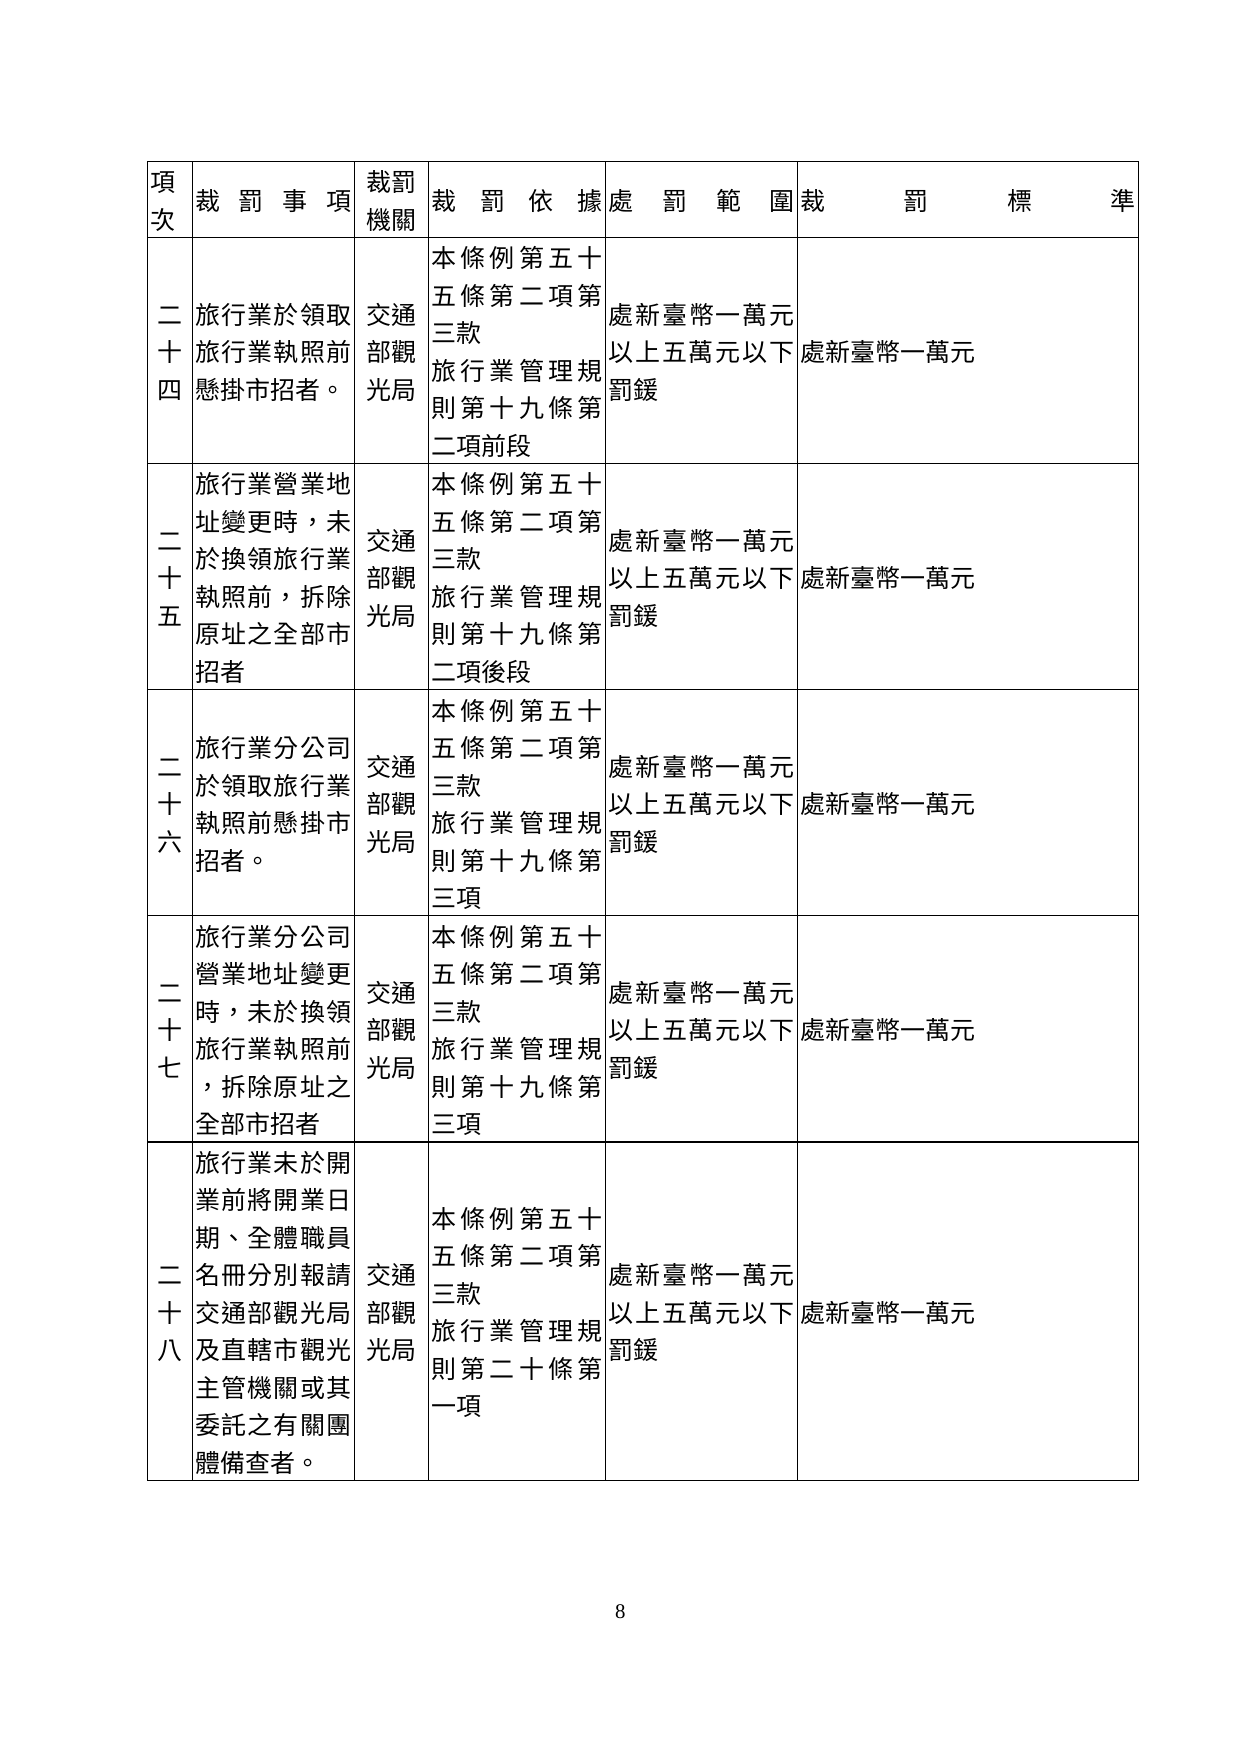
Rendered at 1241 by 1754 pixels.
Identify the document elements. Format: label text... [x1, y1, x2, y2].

table_cell 旅行業營業地址變更時，未於換領旅行業執照前，拆除原址之全部市招者 [193, 464, 354, 689]
table_cell 旅行業於領取旅行業執照前懸掛市招者。 [193, 238, 354, 463]
table_header 裁罰依據 [429, 162, 605, 237]
table_cell 二十四 [148, 238, 192, 463]
table_cell 處新臺幣一萬元以上五萬元以下罰鍰 [606, 1143, 797, 1480]
table_cell 二十八 [148, 1143, 192, 1480]
table_header 處罰範圍 [606, 162, 797, 237]
table_cell 處新臺幣一萬元 [798, 464, 1138, 689]
table_header 裁罰標準 [798, 162, 1138, 237]
table_cell 交通部觀光局 [355, 916, 428, 1141]
table_cell 本條例第五十五條第二項第三款 旅行業管理規則第二十條第一項 [429, 1143, 605, 1480]
table_cell 處新臺幣一萬元以上五萬元以下罰鍰 [606, 916, 797, 1141]
table_cell 本條例第五十五條第二項第三款 旅行業管理規則第十九條第二項後段 [429, 464, 605, 689]
table_header 裁罰事項 [193, 162, 354, 237]
table_cell 二十六 [148, 690, 192, 915]
table_cell 交通部觀光局 [355, 238, 428, 463]
table_cell 二十五 [148, 464, 192, 689]
table_cell 本條例第五十五條第二項第三款 旅行業管理規則第十九條第三項 [429, 916, 605, 1141]
table_cell 旅行業分公司於領取旅行業執照前懸掛市招者。 [193, 690, 354, 915]
table_cell 處新臺幣一萬元 [798, 1143, 1138, 1480]
table_cell 旅行業分公司營業地址變更時，未於換領旅行業執照前，拆除原址之全部市招者 [193, 916, 354, 1141]
table_cell 處新臺幣一萬元 [798, 916, 1138, 1141]
table_cell 處新臺幣一萬元以上五萬元以下罰鍰 [606, 464, 797, 689]
table_cell 處新臺幣一萬元以上五萬元以下罰鍰 [606, 238, 797, 463]
table_cell 交通部觀光局 [355, 690, 428, 915]
table_cell 本條例第五十五條第二項第三款 旅行業管理規則第十九條第二項前段 [429, 238, 605, 463]
table_cell 二十七 [148, 916, 192, 1141]
table_cell 處新臺幣一萬元以上五萬元以下罰鍰 [606, 690, 797, 915]
table_cell 處新臺幣一萬元 [798, 690, 1138, 915]
table_cell 旅行業未於開業前將開業日期、全體職員名冊分別報請交通部觀光局及直轄市觀光主管機關或其委託之有關團體備查者。 [193, 1143, 354, 1480]
table_header 裁罰機關 [355, 162, 428, 237]
table_cell 交通部觀光局 [355, 1143, 428, 1480]
table_cell 本條例第五十五條第二項第三款 旅行業管理規則第十九條第三項 [429, 690, 605, 915]
table_cell 交通部觀光局 [355, 464, 428, 689]
table_cell 處新臺幣一萬元 [798, 238, 1138, 463]
table_header 項次 [148, 162, 192, 237]
